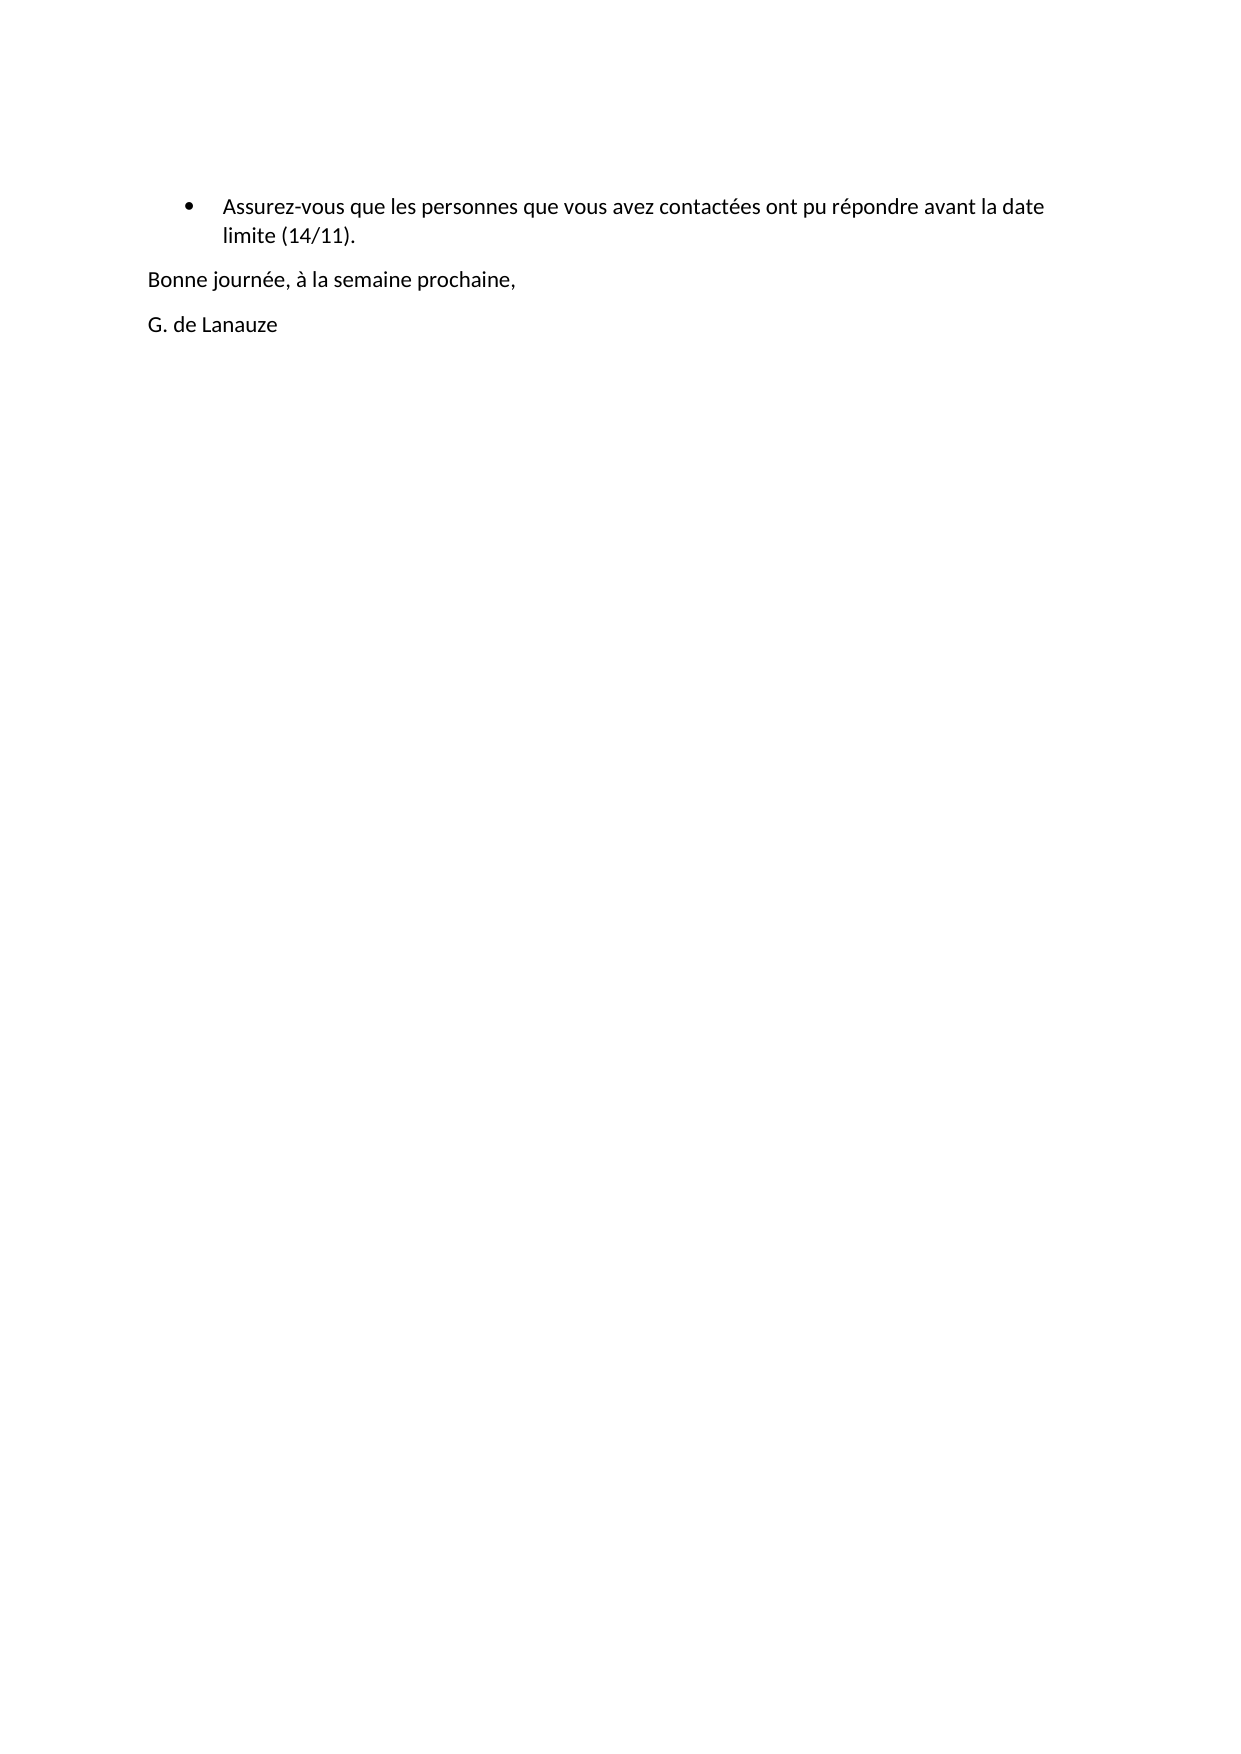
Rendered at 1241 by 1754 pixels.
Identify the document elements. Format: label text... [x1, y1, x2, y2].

text G. de Lanauze [148, 311, 1093, 338]
text Bonne journée, à la semaine prochaine, [148, 266, 1093, 294]
list Assurez-vous que les personnes que vous avez contactées ont pu répondre avant la date limite (14/11). [185, 192, 1093, 249]
